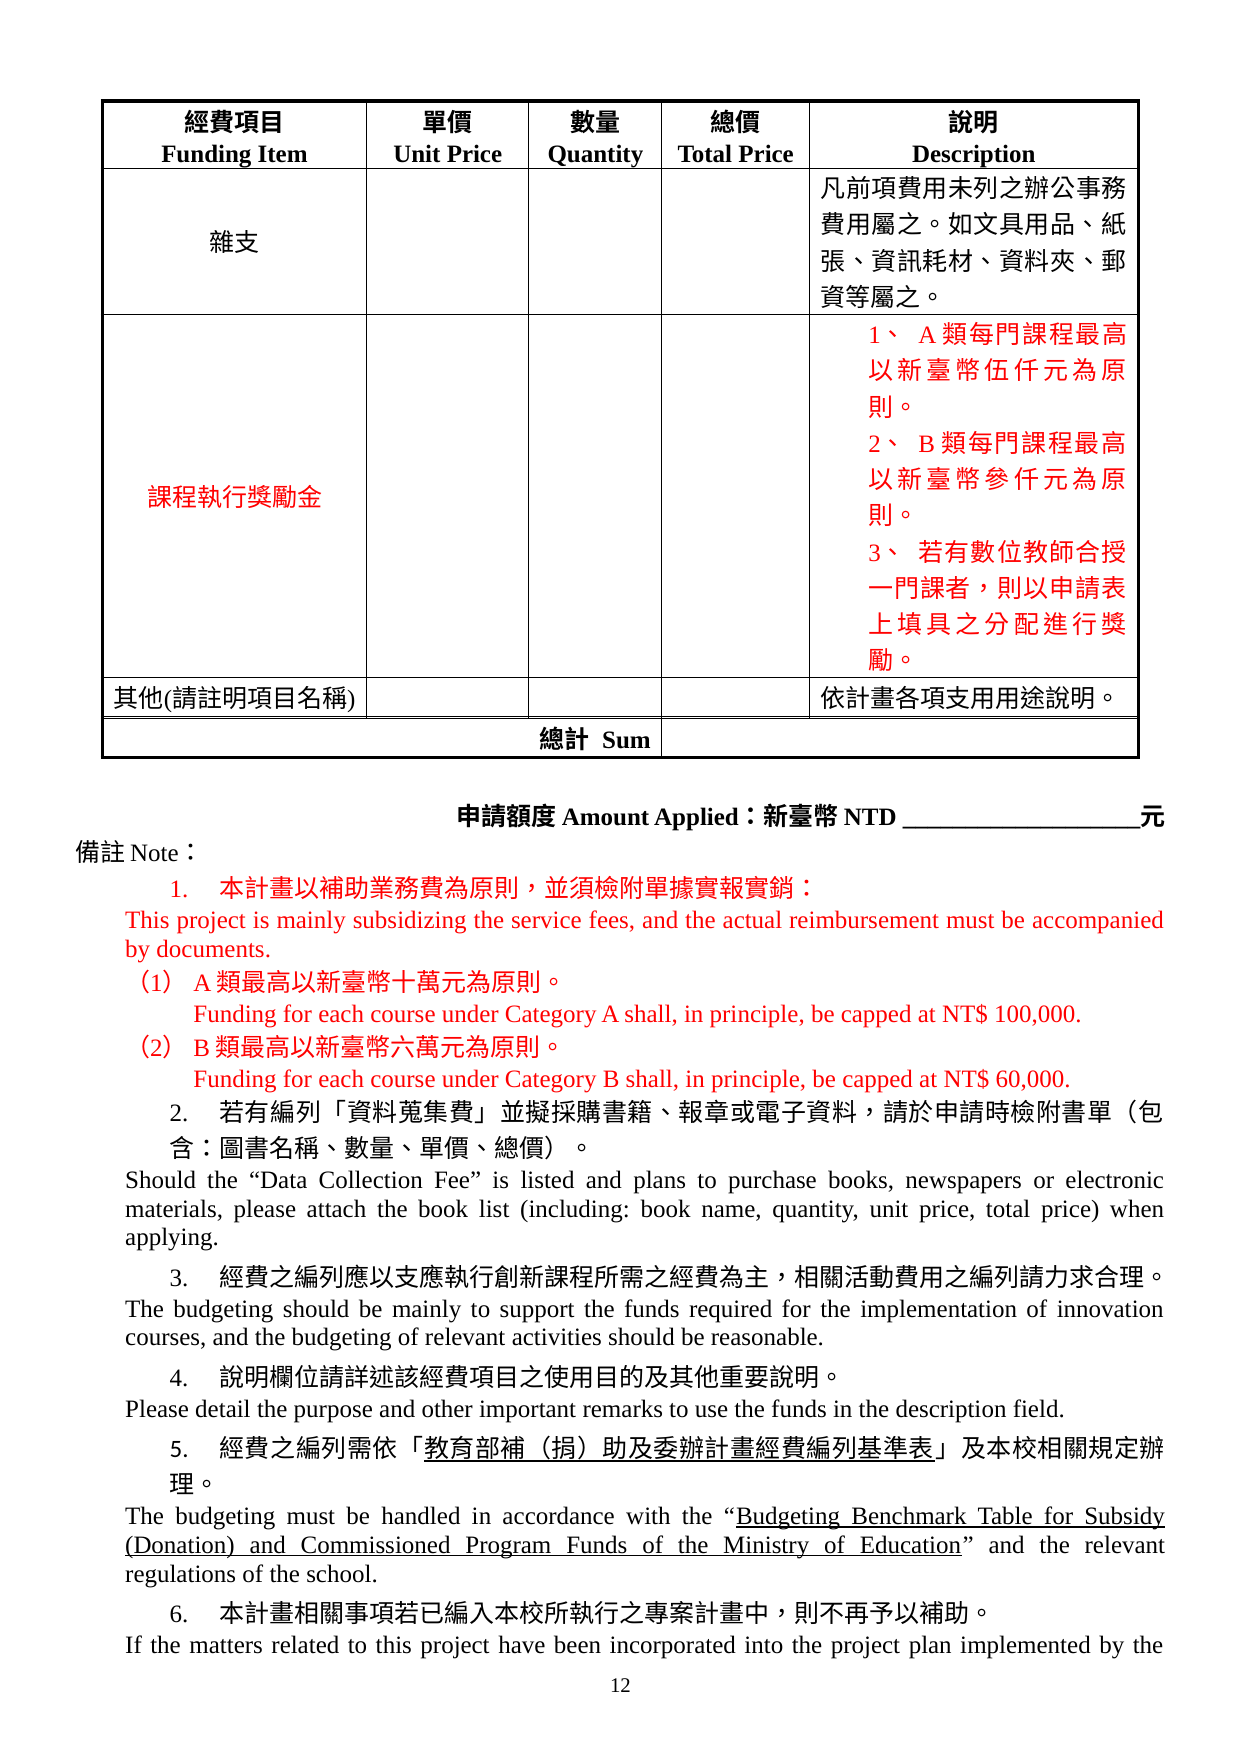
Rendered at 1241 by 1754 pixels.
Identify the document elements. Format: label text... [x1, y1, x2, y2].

list B類最高以新臺幣六萬元為原則。 [125, 1027, 1165, 1064]
text This project is mainly subsidizing the service fees, and the actual reimbursement must be accompanied by documents. [125, 905, 1165, 962]
text Funding for each course under Category B shall, in principle, be capped at NT$ 60,000. [193, 1064, 1165, 1092]
text Should the “Data Collection Fee” is listed and plans to purchase books, newspapers or electronic materials, please attach the book list (including: book name, quantity, unit price, total price) when applying. [125, 1165, 1165, 1251]
text Funding for each course under Category A shall, in principle, be capped at NT$ 100,000. [193, 999, 1165, 1027]
text Please detail the purpose and other important remarks to use the funds in the description field. [125, 1394, 1165, 1422]
table_cell 雜支 [104, 169, 366, 313]
table_cell [367, 315, 528, 677]
list 說明欄位請詳述該經費項目之使用目的及其他重要說明。 [169, 1357, 1165, 1394]
table_cell 依計畫各項支用用途說明。 [810, 678, 1137, 716]
table_cell [662, 719, 1137, 756]
table_cell 課程執行獎勵金 [104, 315, 366, 677]
table_cell [662, 678, 809, 716]
list 本計畫相關事項若已編入本校所執行之專案計畫中，則不再予以補助。 [169, 1594, 1165, 1630]
list 若有編列「資料蒐集費」並擬採購書籍、報章或電子資料，請於申請時檢附書單（包含：圖書名稱、數量、單價、總價）。 [169, 1092, 1165, 1165]
table_header 經費項目 Funding Item [104, 103, 366, 167]
text 備註Note： [75, 832, 1165, 869]
text If the matters related to this project have been incorporated into the project plan implemented by the [125, 1630, 1165, 1659]
list 經費之編列需依「教育部補（捐）助及委辦計畫經費編列基準表」及本校相關規定辦理。 [169, 1429, 1165, 1501]
table_cell A類每門課程最高以新臺幣伍仟元為原則。 B類每門課程最高以新臺幣參仟元為原則。 若有數位教師合授一門課者，則以申請表上填具之分配進行獎勵。 [810, 315, 1137, 677]
table_cell [662, 169, 809, 313]
table_cell [662, 315, 809, 677]
table_header 數量 Quantity [529, 103, 661, 167]
table_cell [367, 678, 528, 716]
table_cell 凡前項費用未列之辦公事務費用屬之。如文具用品、紙張、資訊耗材、資料夾、郵資等屬之。 [810, 169, 1137, 313]
table_cell [529, 315, 661, 677]
list A類最高以新臺幣十萬元為原則。 [125, 962, 1165, 999]
text The budgeting must be handled in accordance with the “Budgeting Benchmark Table for Subsidy (Donation) and Commissioned Program Funds of the Ministry of Education” and the relevant regulations of the school. [125, 1501, 1165, 1587]
text 申請額度Amount Applied：新臺幣NTD ___________________元 [75, 796, 1165, 832]
table_header 總價 Total Price [662, 103, 809, 167]
table_cell [367, 169, 528, 313]
table_header 單價 Unit Price [367, 103, 528, 167]
table_cell 總計 Sum [104, 719, 661, 756]
table_cell 其他(請註明項目名稱) [104, 678, 366, 716]
table_header 說明 Description [810, 103, 1137, 167]
table_cell [529, 169, 661, 313]
text The budgeting should be mainly to support the funds required for the implementation of innovation courses, and the budgeting of relevant activities should be reasonable. [125, 1294, 1165, 1351]
list 本計畫以補助業務費為原則，並須檢附單據實報實銷： [169, 869, 1165, 905]
table_cell [529, 678, 661, 716]
list 經費之編列應以支應執行創新課程所需之經費為主，相關活動費用之編列請力求合理。 [169, 1257, 1165, 1294]
